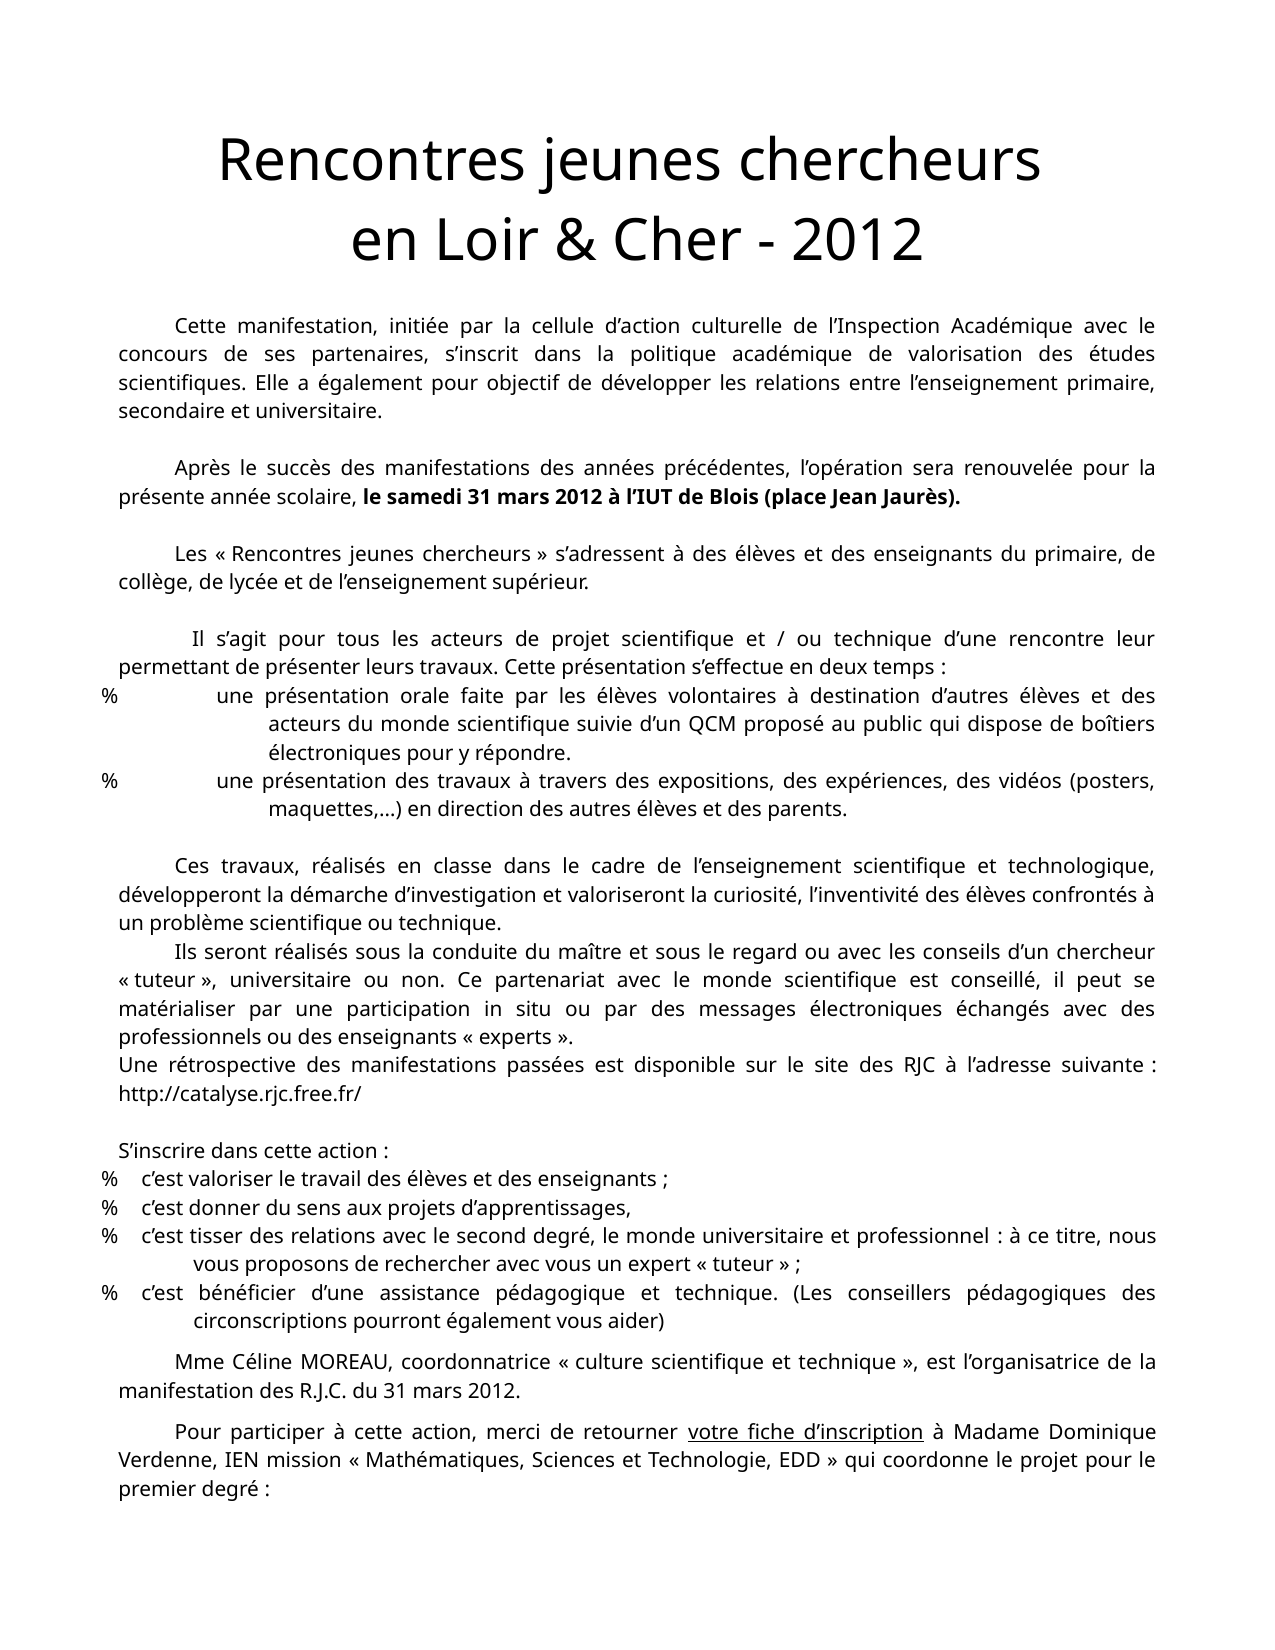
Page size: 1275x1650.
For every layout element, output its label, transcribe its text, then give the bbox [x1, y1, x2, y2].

list c’est tisser des relations avec le second degré, le monde universitaire et professionnel : à ce titre, nous vous proposons de rechercher avec vous un expert « tuteur » ; [118, 1221, 1157, 1278]
text Les « Rencontres jeunes chercheurs » s’adressent à des élèves et des enseignants du primaire, de collège, de lycée et de l’enseignement supérieur. [118, 539, 1157, 596]
list une présentation orale faite par les élèves volontaires à destination d’autres élèves et des acteurs du monde scientifique suivie d’un QCM proposé au public qui dispose de boîtiers électroniques pour y répondre. [118, 681, 1157, 766]
text Une rétrospective des manifestations passées est disponible sur le site des RJC à l’adresse suivante : http://catalyse.rjc.free.fr/ [118, 1051, 1157, 1107]
text Après le succès des manifestations des années précédentes, l’opération sera renouvelée pour la présente année scolaire, le samedi 31 mars 2012 à l’IUT de Blois (place Jean Jaurès). [118, 453, 1157, 510]
text Il s’agit pour tous les acteurs de projet scientifique et / ou technique d’une rencontre leur permettant de présenter leurs travaux. Cette présentation s’effectue en deux temps : [118, 624, 1157, 681]
list une présentation des travaux à travers des expositions, des expériences, des vidéos (posters, maquettes,…) en direction des autres élèves et des parents. [118, 766, 1157, 823]
text S’inscrire dans cette action : [118, 1136, 1157, 1164]
text Ces travaux, réalisés en classe dans le cadre de l’enseignement scientifique et technologique, développeront la démarche d’investigation et valoriseront la curiosité, l’inventivité des élèves confrontés à un problème scientifique ou technique. [118, 851, 1157, 937]
list c’est donner du sens aux projets d’apprentissages, [118, 1193, 1157, 1221]
text Cette manifestation, initiée par la cellule d’action culturelle de l’Inspection Académique avec le concours de ses partenaires, s’inscrit dans la politique académique de valorisation des études scientifiques. Elle a également pour objectif de développer les relations entre l’enseignement primaire, secondaire et universitaire. [118, 311, 1157, 425]
list c’est bénéficier d’une assistance pédagogique et technique. (Les conseillers pédagogiques des circonscriptions pourront également vous aider) [118, 1278, 1157, 1335]
text Mme Céline MOREAU, coordonnatrice « culture scientifique et technique », est l’organisatrice de la manifestation des R.J.C. du 31 mars 2012. [118, 1347, 1157, 1404]
text Rencontres jeunes chercheurs [118, 118, 1157, 198]
text Ils seront réalisés sous la conduite du maître et sous le regard ou avec les conseils d’un chercheur « tuteur », universitaire ou non. Ce partenariat avec le monde scientifique est conseillé, il peut se matérialiser par une participation in situ ou par des messages électroniques échangés avec des professionnels ou des enseignants « experts ». [118, 937, 1157, 1051]
list c’est valoriser le travail des élèves et des enseignants ; [118, 1164, 1157, 1193]
text Pour participer à cette action, merci de retourner votre fiche d’inscription à Madame Dominique Verdenne, IEN mission « Mathématiques, Sciences et Technologie, EDD » qui coordonne le projet pour le premier degré : [118, 1417, 1157, 1502]
text en Loir & Cher - 2012 [118, 198, 1157, 277]
